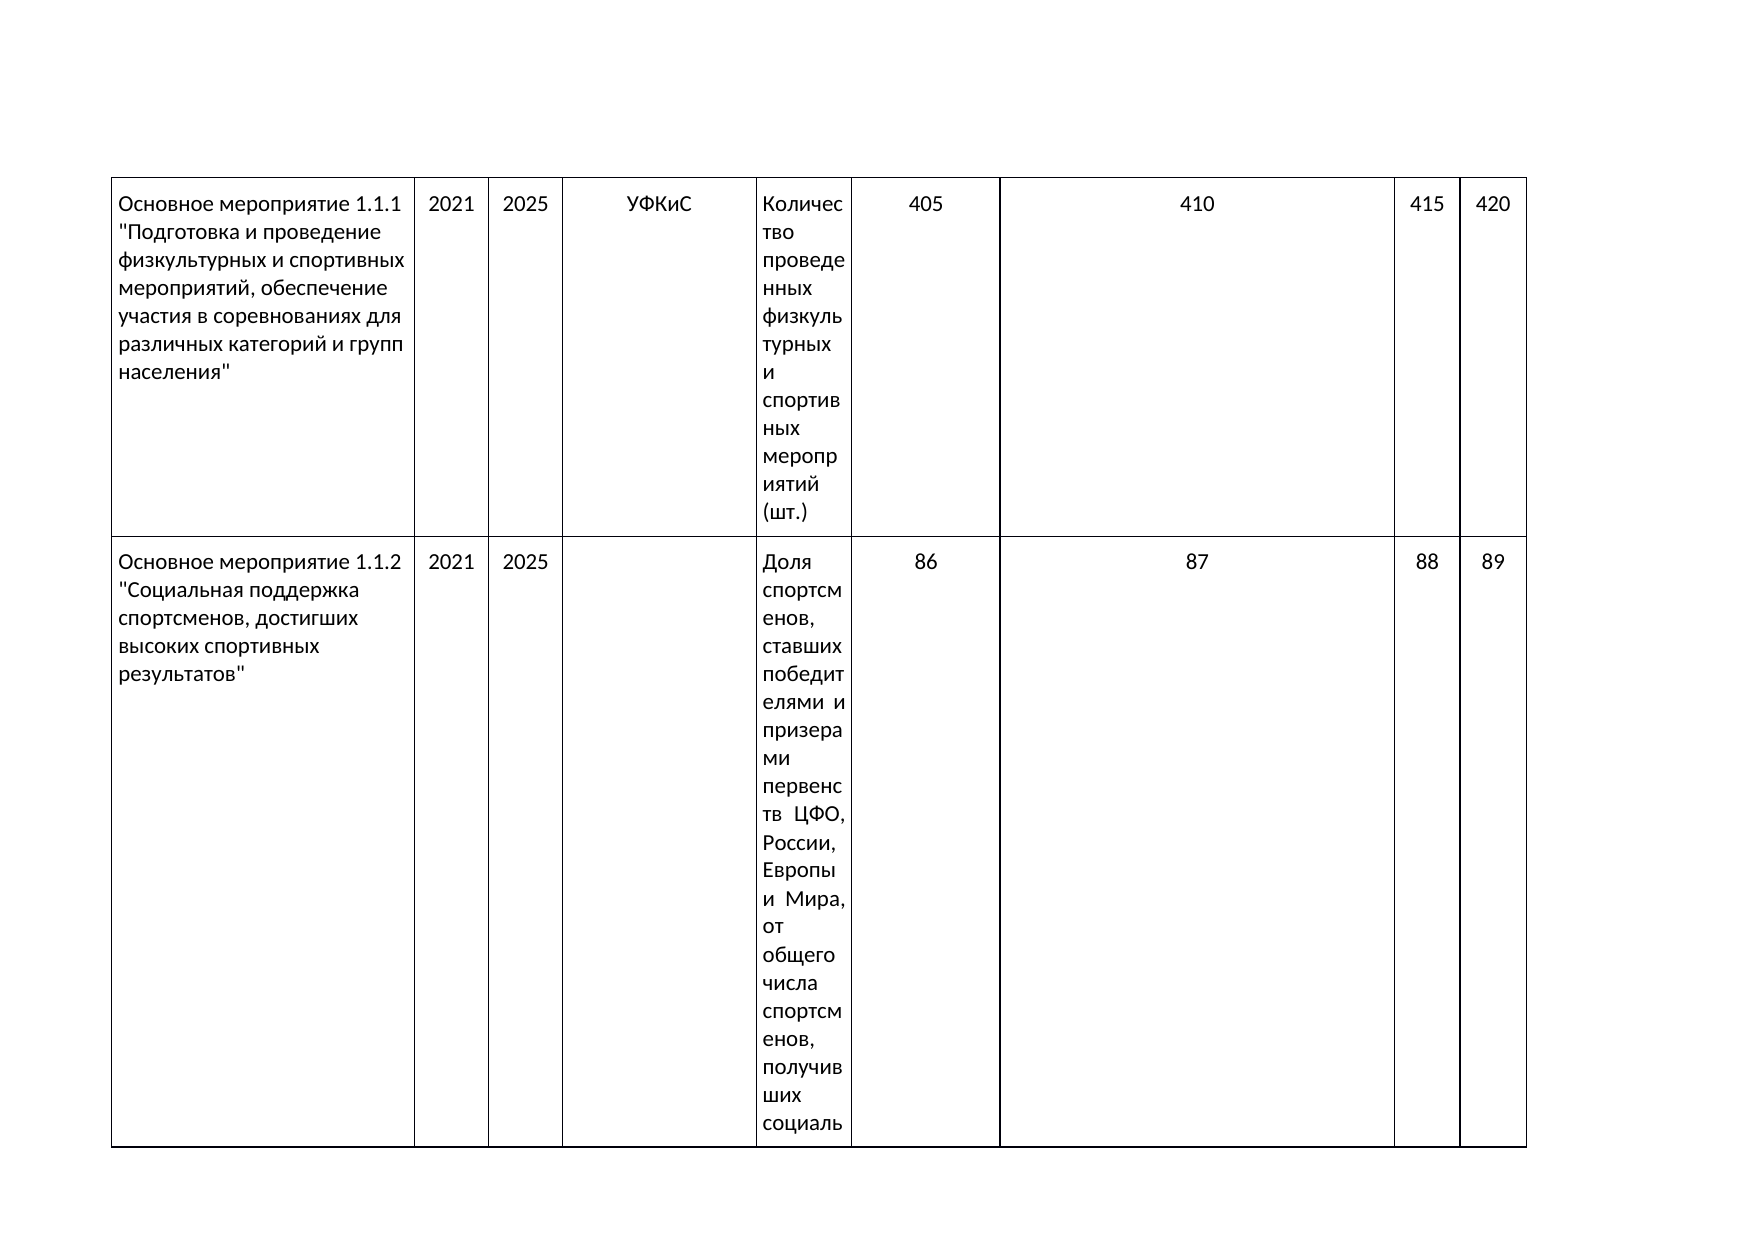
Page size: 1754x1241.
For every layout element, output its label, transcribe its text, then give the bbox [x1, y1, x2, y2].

table_cell 2025 [489, 537, 562, 1146]
table_cell УФКиС [563, 178, 756, 536]
table_cell Доля спортсменов, ставших победителями и призерами первенств ЦФО, России, Европы и Мира, от общего числа спортсменов, получивших социаль [757, 537, 851, 1146]
table_cell 2021 [415, 178, 488, 536]
table_cell 405 [852, 178, 999, 536]
table_cell 89 [1461, 537, 1526, 1146]
table_cell 87 [1001, 537, 1394, 1146]
table_cell 2025 [489, 178, 562, 536]
table_cell 420 [1461, 178, 1526, 536]
table_cell [563, 537, 756, 1146]
table_cell 86 [852, 537, 999, 1146]
table_cell Количество проведенных физкультурных и спортивных мероприятий (шт.) [757, 178, 851, 536]
table_cell 2021 [415, 537, 488, 1146]
table_cell Основное мероприятие 1.1.2 "Социальная поддержка спортсменов, достигших высоких спортивных результатов" [112, 537, 414, 1146]
table_cell Основное мероприятие 1.1.1 "Подготовка и проведение физкультурных и спортивных мероприятий, обеспечение участия в соревнованиях для различных категорий и групп населения" [112, 178, 414, 536]
table_cell 88 [1395, 537, 1459, 1146]
table_cell 410 [1001, 178, 1394, 536]
table_cell 415 [1395, 178, 1459, 536]
